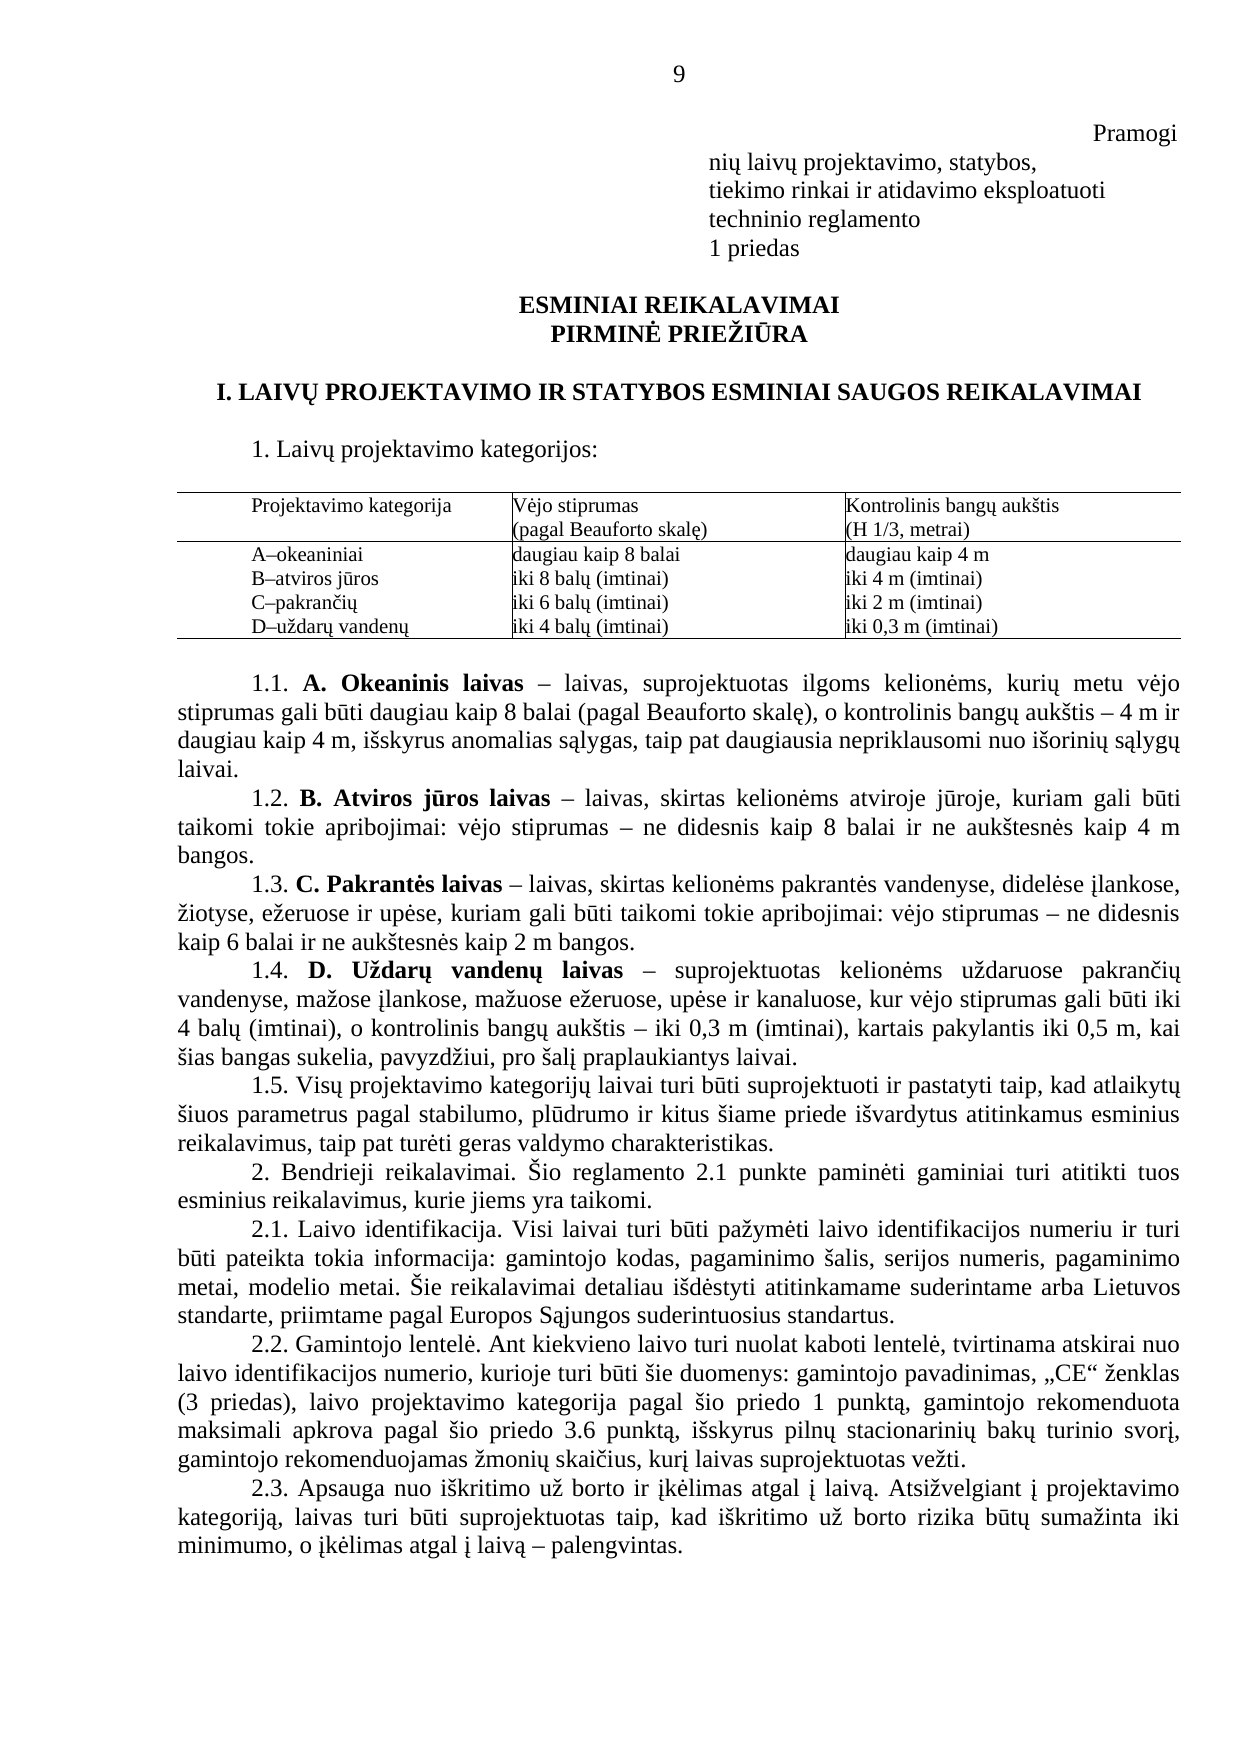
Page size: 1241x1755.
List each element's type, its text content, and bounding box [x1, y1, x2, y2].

text 1. Laivų projektavimo kategorijos: [177, 434, 1181, 463]
table_cell iki 4 balų (imtinai) [513, 614, 845, 638]
text 2.2. Gamintojo lentelė. Ant kiekvieno laivo turi nuolat kaboti lentelė, tvirtinama atskirai nuo laivo identifikacijos numerio, kurioje turi būti šie duomenys: gamintojo pavadinimas, „CE“ ženklas (3 priedas), laivo projektavimo kategorija pagal šio priedo 1 punktą, gamintojo rekomenduota maksimali apkrova pagal šio priedo 3.6 punktą, išskyrus pilnų stacionarinių bakų turinio svorį, gamintojo rekomenduojamas žmonių skaičius, kurį laivas suprojektuotas vežti. [177, 1329, 1181, 1473]
table_cell C–pakrančių [177, 590, 512, 614]
table_header Kontrolinis bangų aukštis (H 1/3, metrai) [846, 493, 1181, 541]
text 2.1. Laivo identifikacija. Visi laivai turi būti pažymėti laivo identifikacijos numeriu ir turi būti pateikta tokia informacija: gamintojo kodas, pagaminimo šalis, serijos numeris, pagaminimo metai, modelio metai. Šie reikalavimai detaliau išdėstyti atitinkamame suderintame arba Lietuvos standarte, priimtame pagal Europos Sąjungos suderintuosius standartus. [177, 1214, 1181, 1329]
text techninio reglamento [177, 204, 1181, 233]
text tiekimo rinkai ir atidavimo eksploatuoti [177, 176, 1181, 204]
table_cell B–atviros jūros [177, 566, 512, 590]
text 1.5. Visų projektavimo kategorijų laivai turi būti suprojektuoti ir pastatyti taip, kad atlaikytų šiuos parametrus pagal stabilumo, plūdrumo ir kitus šiame priede išvardytus atitinkamus esminius reikalavimus, taip pat turėti geras valdymo charakteristikas. [177, 1071, 1181, 1157]
text 1.2. B. Atviros jūros laivas – laivas, skirtas kelionėms atviroje jūroje, kuriam gali būti taikomi tokie apribojimai: vėjo stiprumas – ne didesnis kaip 8 balai ir ne aukštesnės kaip 4 m bangos. [177, 783, 1181, 869]
table_cell iki 2 m (imtinai) [846, 590, 1181, 614]
text 2.3. Apsauga nuo iškritimo už borto ir įkėlimas atgal į laivą. Atsižvelgiant į projektavimo kategoriją, laivas turi būti suprojektuotas taip, kad iškritimo už borto rizika būtų sumažinta iki minimumo, o įkėlimas atgal į laivą – palengvintas. [177, 1473, 1181, 1559]
text 2. Bendrieji reikalavimai. Šio reglamento 2.1 punkte paminėti gaminiai turi atitikti tuos esminius reikalavimus, kurie jiems yra taikomi. [177, 1157, 1181, 1214]
table_cell iki 6 balų (imtinai) [513, 590, 845, 614]
text 1.3. C. Pakrantės laivas – laivas, skirtas kelionėms pakrantės vandenyse, didelėse įlankose, žiotyse, ežeruose ir upėse, kuriam gali būti taikomi tokie apribojimai: vėjo stiprumas – ne didesnis kaip 6 balai ir ne aukštesnės kaip 2 m bangos. [177, 869, 1181, 956]
text I. LAIVŲ PROJEKTAVIMO IR STATYBOS ESMINIAI SAUGOS REIKALAVIMAI [177, 377, 1181, 406]
table_header Vėjo stiprumas (pagal Beauforto skalę) [513, 493, 845, 541]
table_cell A–okeaniniai [177, 542, 512, 566]
table_header Projektavimo kategorija [177, 493, 512, 541]
table_cell daugiau kaip 8 balai [513, 542, 845, 566]
text PIRMINĖ PRIEŽIŪRA [177, 319, 1181, 348]
table_cell iki 0,3 m (imtinai) [846, 614, 1181, 638]
table_cell iki 8 balų (imtinai) [513, 566, 845, 590]
text ESMINIAI REIKALAVIMAI [177, 291, 1181, 319]
table_cell daugiau kaip 4 m [846, 542, 1181, 566]
table_cell iki 4 m (imtinai) [846, 566, 1181, 590]
text Pramoginių laivų projektavimo, statybos, [709, 118, 1181, 176]
text 1.1. A. Okeaninis laivas – laivas, suprojektuotas ilgoms kelionėms, kurių metu vėjo stiprumas gali būti daugiau kaip 8 balai (pagal Beauforto skalę), o kontrolinis bangų aukštis – 4 m ir daugiau kaip 4 m, išskyrus anomalias sąlygas, taip pat daugiausia nepriklausomi nuo išorinių sąlygų laivai. [177, 668, 1181, 783]
table_cell D–uždarų vandenų [177, 614, 512, 638]
text 1 priedas [177, 233, 1181, 262]
text 1.4. D. Uždarų vandenų laivas – suprojektuotas kelionėms uždaruose pakrančių vandenyse, mažose įlankose, mažuose ežeruose, upėse ir kanaluose, kur vėjo stiprumas gali būti iki 4 balų (imtinai), o kontrolinis bangų aukštis – iki 0,3 m (imtinai), kartais pakylantis iki 0,5 m, kai šias bangas sukelia, pavyzdžiui, pro šalį praplaukiantys laivai. [177, 956, 1181, 1071]
